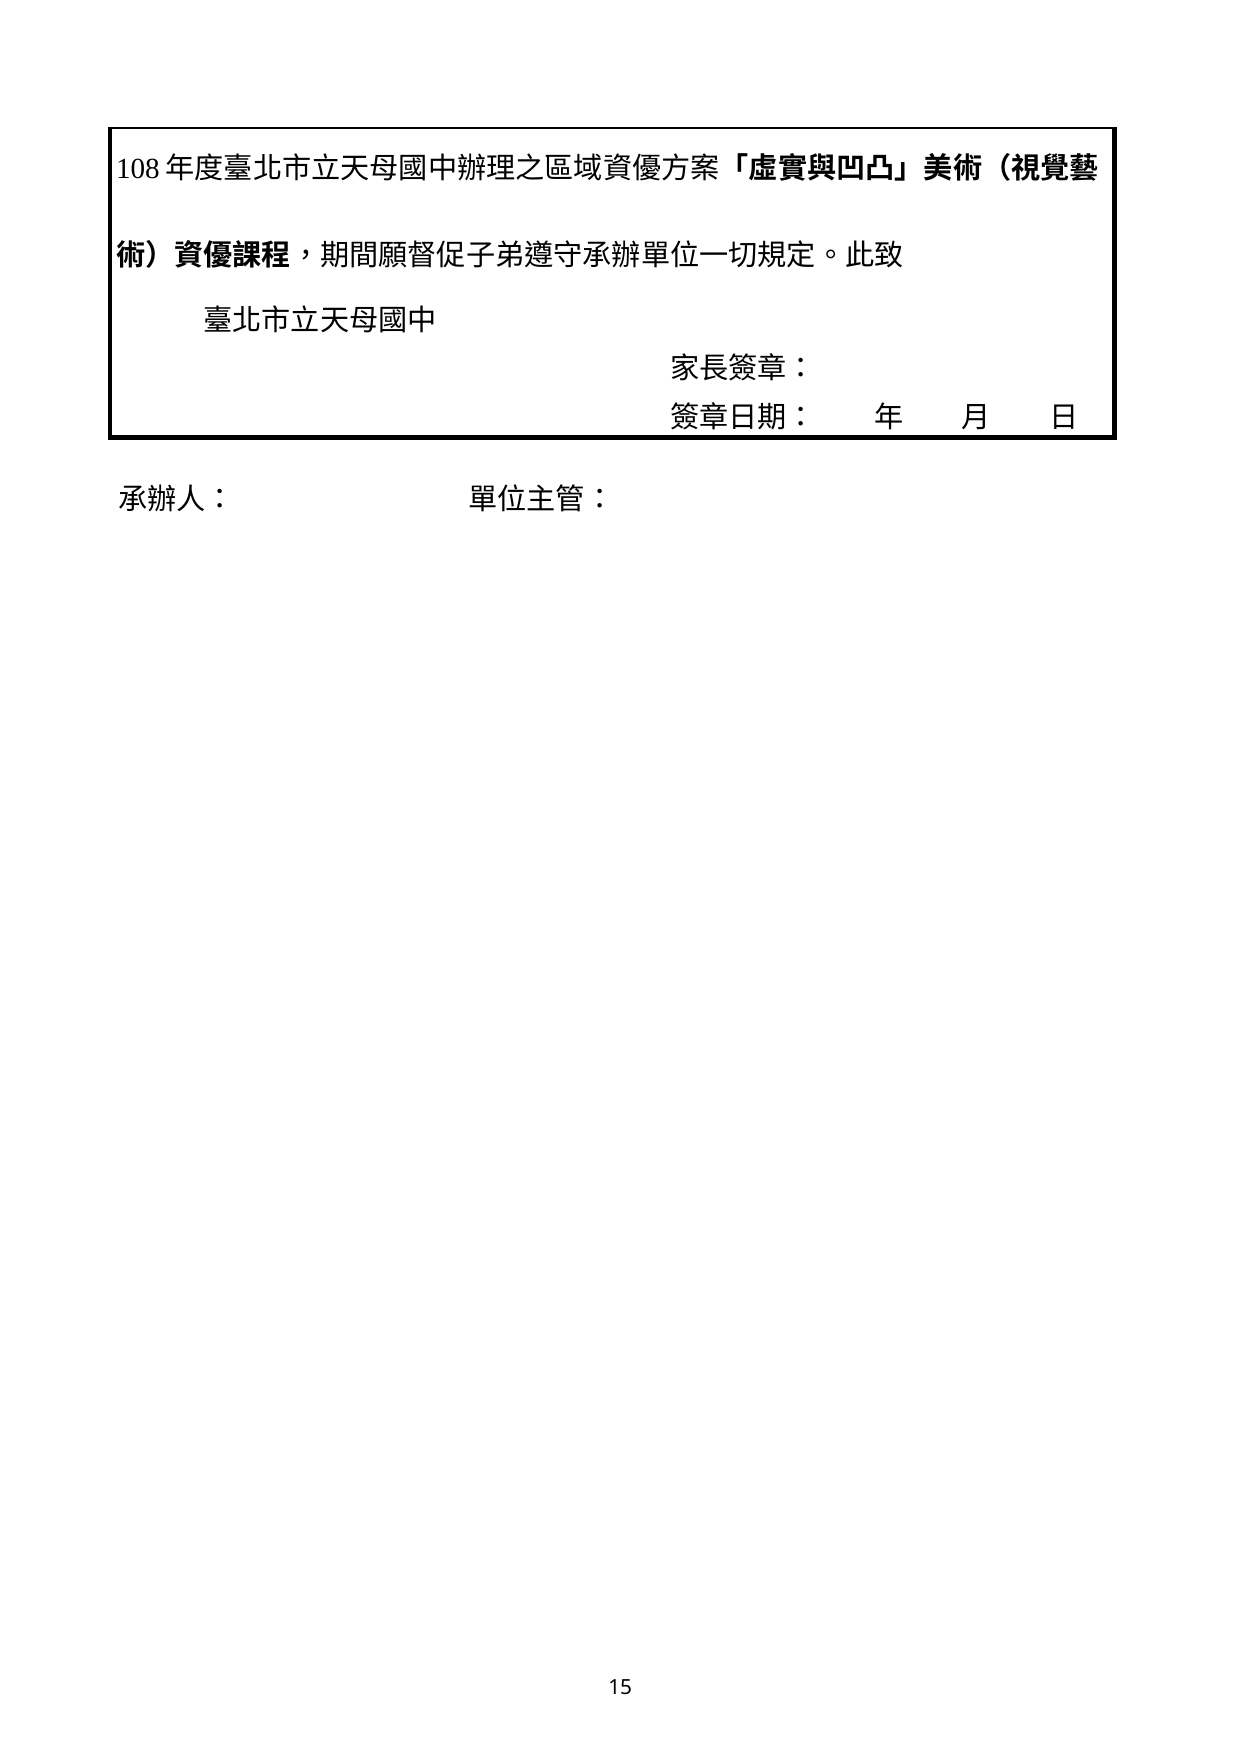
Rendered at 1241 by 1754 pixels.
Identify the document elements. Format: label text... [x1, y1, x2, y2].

text 承辦人： 單位主管： [118, 459, 1122, 534]
table_cell 108年度臺北市立天母國中辦理之區域資優方案「虛實與凹凸」美術（視覺藝術）資優課程，期間願督促子弟遵守承辦單位一切規定。此致 臺北市立天母國中 家長簽章： 簽章日期： 年 月 日 [112, 129, 1112, 435]
